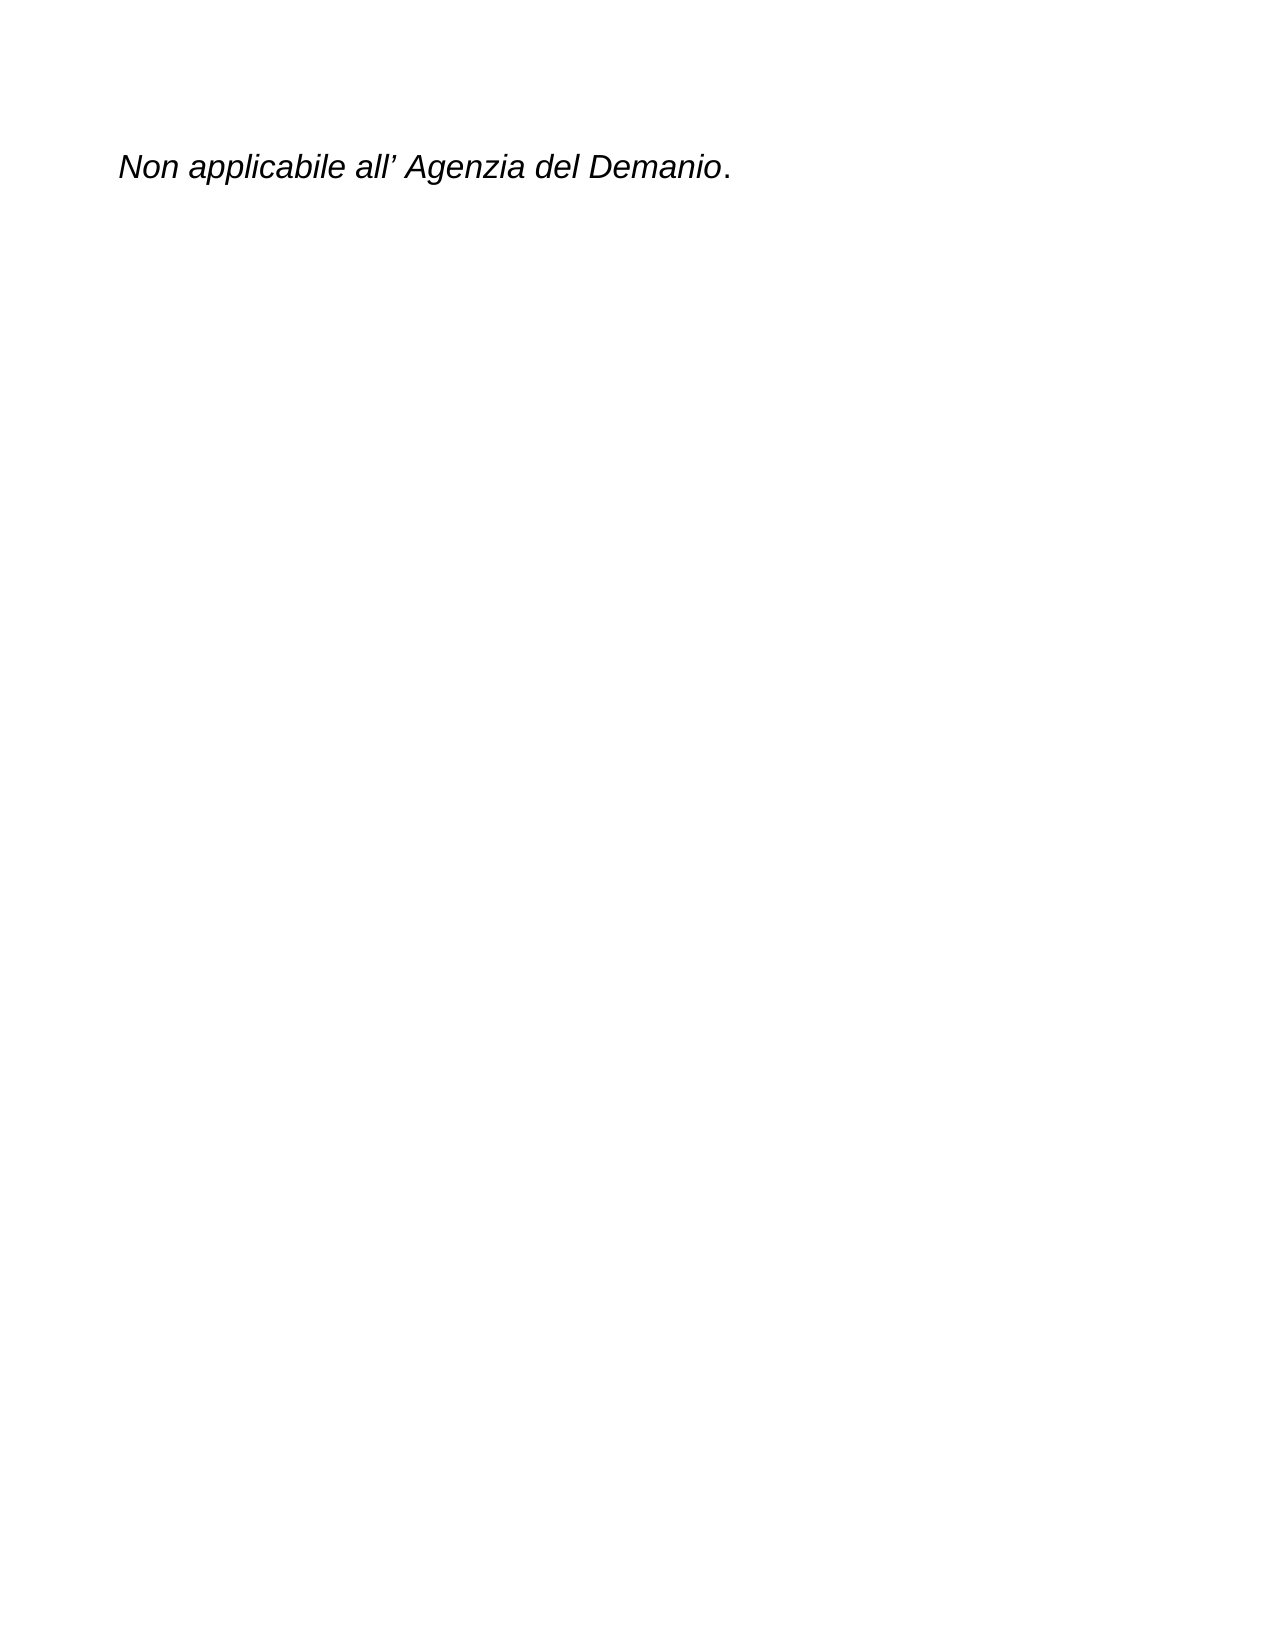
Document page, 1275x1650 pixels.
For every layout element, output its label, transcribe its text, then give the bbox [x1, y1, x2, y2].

text Non applicabile all’ Agenzia del Demanio. [118, 148, 1157, 186]
